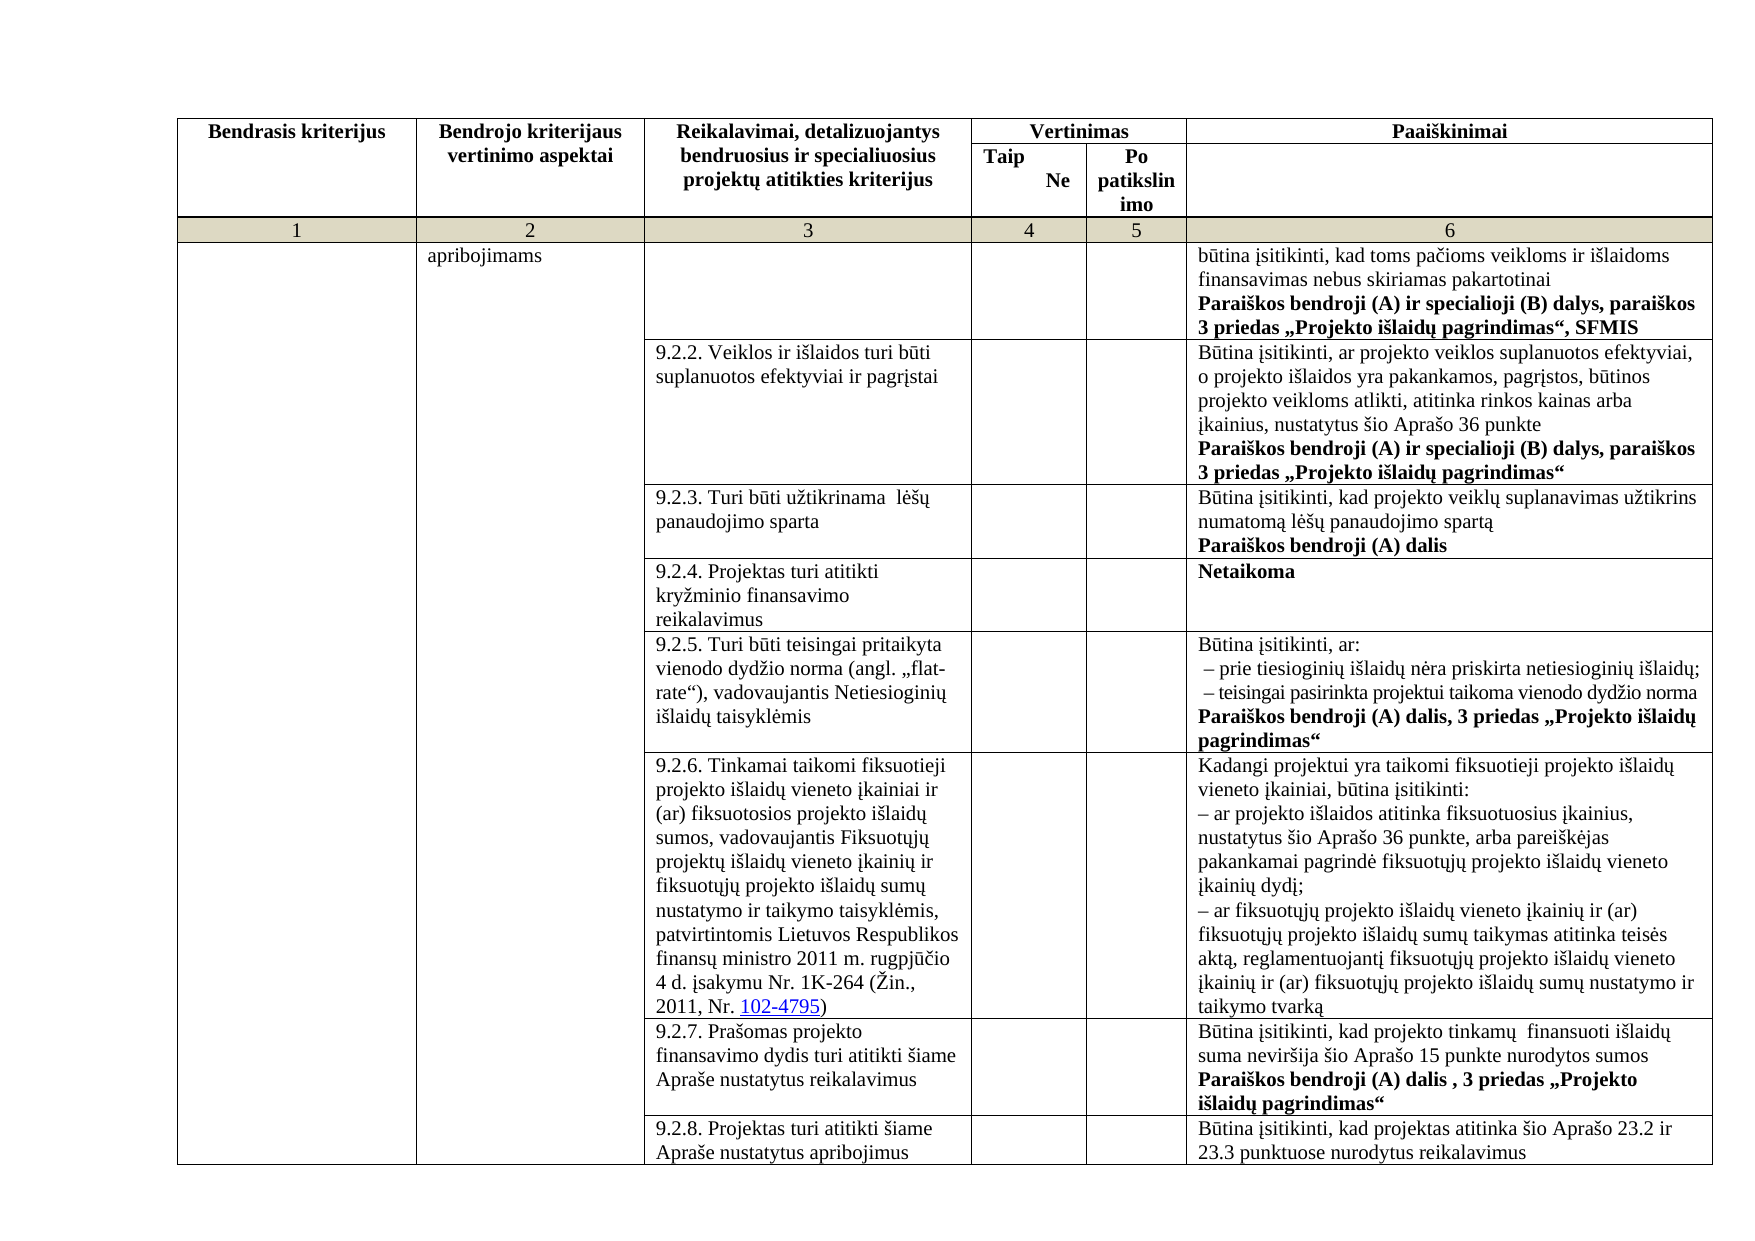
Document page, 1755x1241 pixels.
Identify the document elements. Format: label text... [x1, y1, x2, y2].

table_cell Taip Ne [972, 144, 1086, 216]
table_cell 1 [178, 218, 416, 242]
table_cell [178, 243, 416, 1164]
table_cell [972, 753, 1086, 1018]
table_cell 6 [1187, 218, 1712, 242]
table_cell Būtina įsitikinti, kad projektas atitinka šio Aprašo 23.2 ir 23.3 punktuose nurodytus reikalavimus [1187, 1116, 1712, 1164]
table_header Bendrasis kriterijus [178, 119, 416, 216]
table_cell 9.2.4. Projektas turi atitikti kryžminio finansavimo reikalavimus [645, 559, 971, 631]
table_header Bendrojo kriterijaus vertinimo aspektai [417, 119, 644, 216]
table_cell [1087, 485, 1186, 557]
table_cell [1187, 144, 1712, 216]
table_cell [972, 340, 1086, 484]
table_cell Netaikoma [1187, 559, 1712, 631]
table_cell [1087, 753, 1186, 1018]
table_cell [645, 243, 971, 339]
table_cell 5 [1087, 218, 1186, 242]
table_cell 9.2.7. Prašomas projekto finansavimo dydis turi atitikti šiame Apraše nustatytus reikalavimus [645, 1019, 971, 1115]
table_cell 2 [417, 218, 644, 242]
table_cell apribojimams [417, 243, 644, 1164]
table_cell 9.2.5. Turi būti teisingai pritaikyta vienodo dydžio norma (angl. „flat- rate“), vadovaujantis Netiesioginių išlaidų taisyklėmis [645, 632, 971, 752]
table_cell [1087, 1019, 1186, 1115]
table_cell [1087, 1116, 1186, 1164]
table_cell [1087, 632, 1186, 752]
table_cell Po patikslinimo [1087, 144, 1186, 216]
table_header Reikalavimai, detalizuojantys bendruosius ir specialiuosius projektų atitikties kriterijus [645, 119, 971, 216]
table_cell 9.2.8. Projektas turi atitikti šiame Apraše nustatytus apribojimus [645, 1116, 971, 1164]
table_cell 4 [972, 218, 1086, 242]
table_cell [972, 1116, 1086, 1164]
table_cell 9.2.6. Tinkamai taikomi fiksuotieji projekto išlaidų vieneto įkainiai ir (ar) fiksuotosios projekto išlaidų sumos, vadovaujantis Fiksuotųjų projektų išlaidų vieneto įkainių ir fiksuotųjų projekto išlaidų sumų nustatymo ir taikymo taisyklėmis, patvirtintomis Lietuvos Respublikos finansų ministro 2011 m. rugpjūčio 4 d. įsakymu Nr. 1K-264 (Žin., 2011, Nr. 102-4795) [645, 753, 971, 1018]
table_cell [972, 243, 1086, 339]
table_cell [972, 1019, 1086, 1115]
table_cell [972, 485, 1086, 557]
table_cell Būtina įsitikinti, kad projekto veiklų suplanavimas užtikrins numatomą lėšų panaudojimo spartą Paraiškos bendroji (A) dalis [1187, 485, 1712, 557]
table_cell Kadangi projektui yra taikomi fiksuotieji projekto išlaidų vieneto įkainiai, būtina įsitikinti: – ar projekto išlaidos atitinka fiksuotuosius įkainius, nustatytus šio Aprašo 36 punkte, arba pareiškėjas pakankamai pagrindė fiksuotųjų projekto išlaidų vieneto įkainių dydį; – ar fiksuotųjų projekto išlaidų vieneto įkainių ir (ar) fiksuotųjų projekto išlaidų sumų taikymas atitinka teisės aktą, reglamentuojantį fiksuotųjų projekto išlaidų vieneto įkainių ir (ar) fiksuotųjų projekto išlaidų sumų nustatymo ir taikymo tvarką [1187, 753, 1712, 1018]
table_cell Būtina įsitikinti, ar projekto veiklos suplanuotos efektyviai, o projekto išlaidos yra pakankamos, pagrįstos, būtinos projekto veikloms atlikti, atitinka rinkos kainas arba įkainius, nustatytus šio Aprašo 36 punkte Paraiškos bendroji (A) ir specialioji (B) dalys, paraiškos 3 priedas „Projekto išlaidų pagrindimas“ [1187, 340, 1712, 484]
table_cell būtina įsitikinti, kad toms pačioms veikloms ir išlaidoms finansavimas nebus skiriamas pakartotinai Paraiškos bendroji (A) ir specialioji (B) dalys, paraiškos 3 priedas „Projekto išlaidų pagrindimas“, SFMIS [1187, 243, 1712, 339]
table_cell 9.2.3. Turi būti užtikrinama lėšų panaudojimo sparta [645, 485, 971, 557]
table_cell [972, 632, 1086, 752]
table_cell 3 [645, 218, 971, 242]
table_cell Būtina įsitikinti, ar: – prie tiesioginių išlaidų nėra priskirta netiesioginių išlaidų; – teisingai pasirinkta projektui taikoma vienodo dydžio norma Paraiškos bendroji (A) dalis, 3 priedas „Projekto išlaidų pagrindimas“ [1187, 632, 1712, 752]
table_header Vertinimas [972, 119, 1186, 143]
table_cell [1087, 243, 1186, 339]
table_cell Būtina įsitikinti, kad projekto tinkamų finansuoti išlaidų suma neviršija šio Aprašo 15 punkte nurodytos sumos Paraiškos bendroji (A) dalis , 3 priedas „Projekto išlaidų pagrindimas“ [1187, 1019, 1712, 1115]
table_cell [1087, 340, 1186, 484]
table_header Paaiškinimai [1187, 119, 1712, 143]
table_cell [972, 559, 1086, 631]
table_cell [1087, 559, 1186, 631]
table_cell 9.2.2. Veiklos ir išlaidos turi būti suplanuotos efektyviai ir pagrįstai [645, 340, 971, 484]
